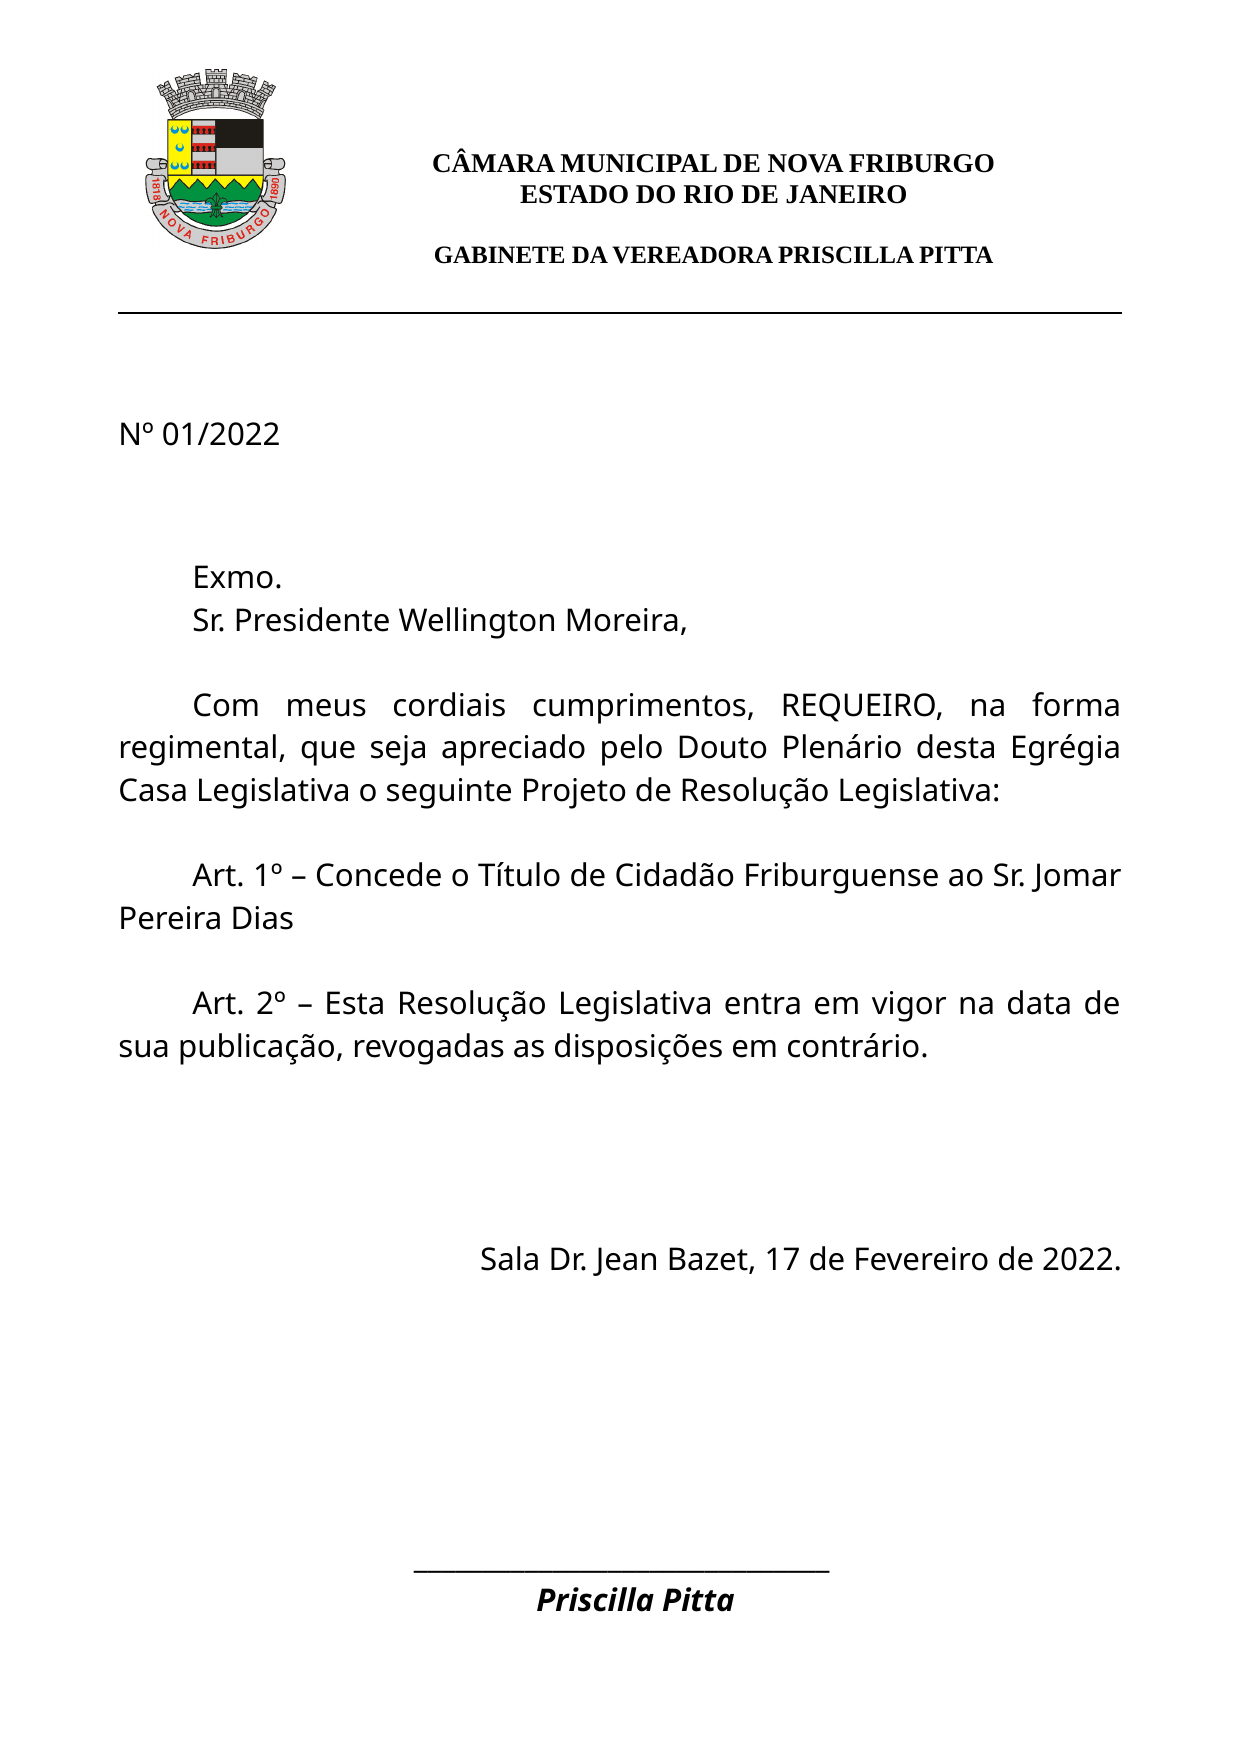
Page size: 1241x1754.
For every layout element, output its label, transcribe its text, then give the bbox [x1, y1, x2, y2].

text ______________________________ [118, 1535, 1122, 1578]
text Priscilla Pitta [118, 1578, 1122, 1620]
text GABINETE DA VEREADORA PRISCILLA PITTA [118, 240, 1122, 269]
text [118, 147, 145, 178]
text ESTADO DO RIO DE JANEIRO [286, 178, 1122, 209]
text CÂMARA MUNICIPAL DE NOVA FRIBURGO [286, 147, 1122, 178]
text Exmo. [118, 555, 1122, 598]
text [118, 178, 145, 209]
text Nº 01/2022 [118, 412, 1122, 455]
text Art. 1º – Concede o Título de Cidadão Friburguense ao Sr. Jomar Pereira Dias [118, 853, 1122, 938]
text Com meus cordiais cumprimentos, REQUEIRO, na forma regimental, que seja apreciado pelo Douto Plenário desta Egrégia Casa Legislativa o seguinte Projeto de Resolução Legislativa: [118, 683, 1122, 811]
text Sala Dr. Jean Bazet, 17 de Fevereiro de 2022. [118, 1237, 1122, 1279]
text Art. 2º – Esta Resolução Legislativa entra em vigor na data de sua publicação, revogadas as disposições em contrário. [118, 981, 1122, 1066]
text Sr. Presidente Wellington Moreira, [118, 598, 1122, 640]
